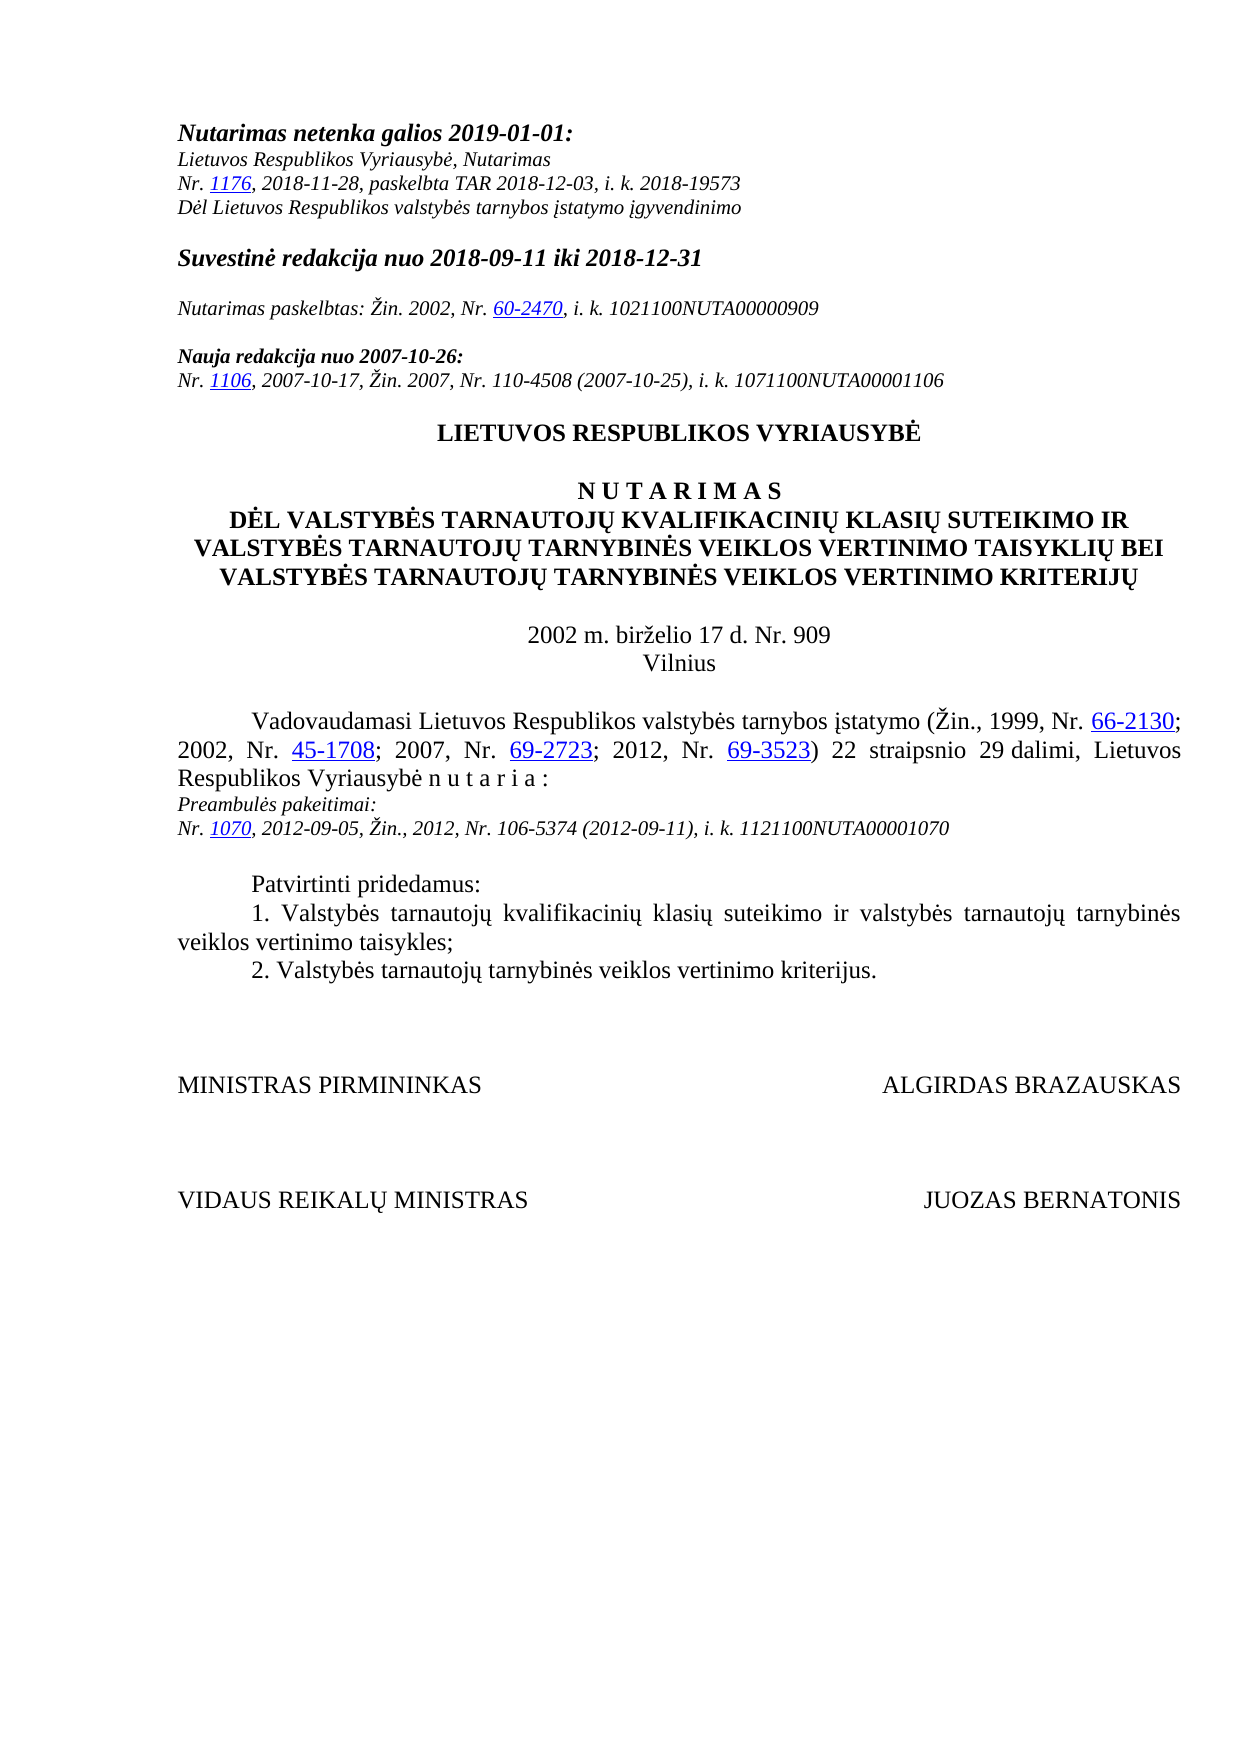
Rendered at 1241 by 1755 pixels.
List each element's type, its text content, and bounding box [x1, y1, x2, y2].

text Nr. 1070, 2012-09-05, Žin., 2012, Nr. 106-5374 (2012-09-11), i. k. 1121100NUTA00001070 [177, 816, 1181, 840]
text Nutarimas paskelbtas: Žin. 2002, Nr. 60-2470, i. k. 1021100NUTA00000909 [177, 296, 1181, 320]
text Vilnius [177, 648, 1181, 677]
text Nutarimas netenka galios 2019-01-01: [177, 118, 1181, 147]
text Nr. 1106, 2007-10-17, Žin. 2007, Nr. 110-4508 (2007-10-25), i. k. 1071100NUTA00001106 [177, 368, 1181, 392]
text n u t a r i m a s [177, 476, 1181, 505]
text Suvestinė redakcija nuo 2018-09-11 iki 2018-12-31 [177, 243, 1181, 272]
text dėl valstybės tarnautojų kvalifikacinių klasių suteikimo ir valstybės tarnautojų TARNYBINĖS VEIKLOS vertinimo taisyklių bei valstybės tarnautojų tarnybinės veiklos vertinimo kriterijų [177, 505, 1181, 591]
text Vadovaudamasi Lietuvos Respublikos valstybės tarnybos įstatymo (Žin., 1999, Nr. 66-2130; 2002, Nr. 45-1708; 2007, Nr. 69-2723; 2012, Nr. 69-3523) 22 straipsnio 29 dalimi, Lietuvos Respublikos Vyriausybė n u t a r i a : [177, 706, 1181, 792]
text Nr. 1176, 2018-11-28, paskelbta TAR 2018-12-03, i. k. 2018-19573 [177, 171, 1181, 195]
text lietuvos respublikos vyriausybė [177, 418, 1181, 447]
text Nauja redakcija nuo 2007-10-26: [177, 344, 1181, 368]
text VIDAUS REIKALŲ MINISTRAS JUOZAS BERNATONIS [177, 1185, 1181, 1214]
text MINISTRAS PIRMININKAS ALGIRDAS BRAZAUSKAS [177, 1070, 1181, 1099]
text 2002 m. birželio 17 d. Nr. 909 [177, 620, 1181, 648]
text Patvirtinti pridedamus: [177, 869, 1181, 898]
text Lietuvos Respublikos Vyriausybė, Nutarimas [177, 147, 1181, 171]
text Preambulės pakeitimai: [177, 792, 1181, 816]
text 1. Valstybės tarnautojų kvalifikacinių klasių suteikimo ir valstybės tarnautojų tarnybinės veiklos vertinimo taisykles; [177, 898, 1181, 955]
text Dėl Lietuvos Respublikos valstybės tarnybos įstatymo įgyvendinimo [177, 195, 1181, 219]
text 2. Valstybės tarnautojų tarnybinės veiklos vertinimo kriterijus. [177, 955, 1181, 984]
